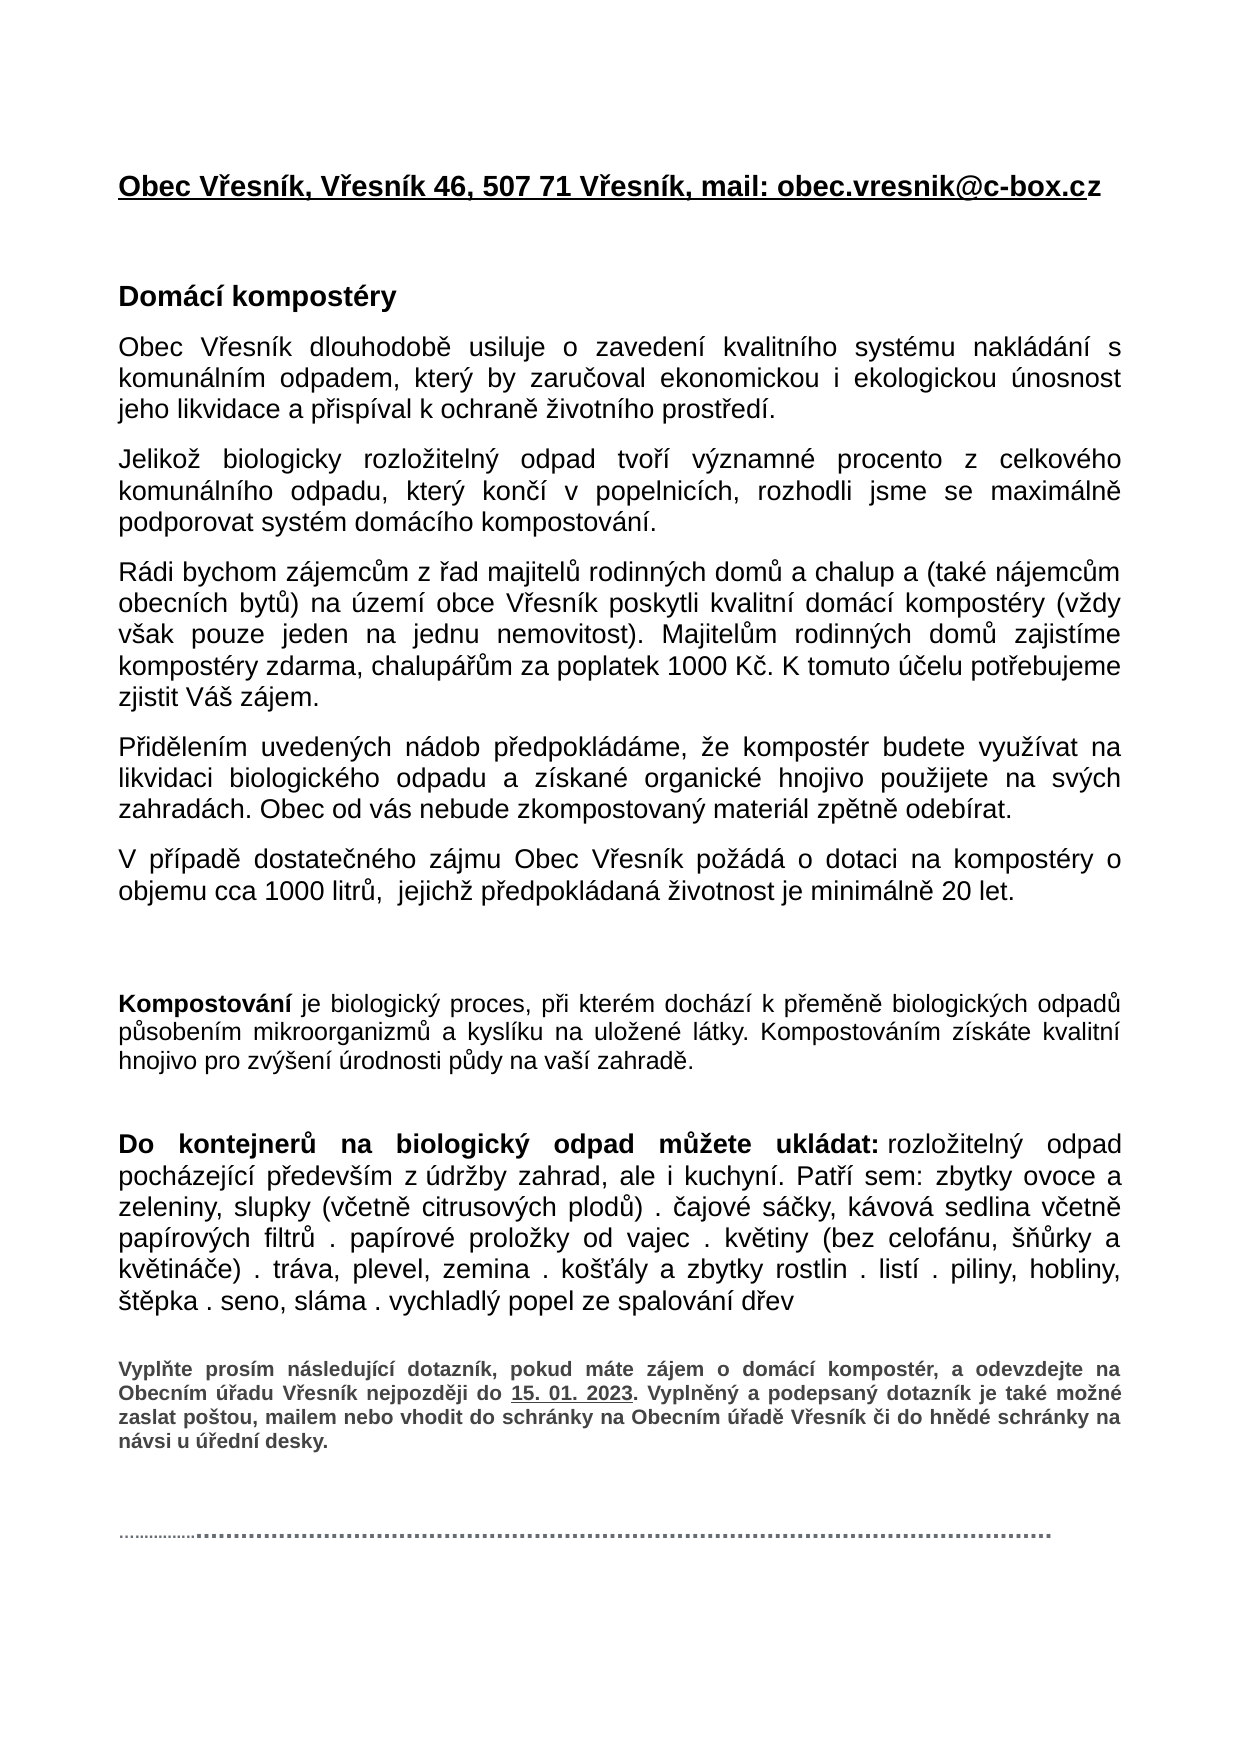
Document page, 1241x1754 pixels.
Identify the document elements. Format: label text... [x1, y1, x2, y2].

text Přidělením uvedených nádob předpokládáme, že kompostér budete využívat na likvidaci biologického odpadu a získané organické hnojivo použijete na svých zahradách. Obec od vás nebude zkompostovaný materiál zpětně odebírat. [118, 731, 1122, 825]
text Domácí kompostéry [118, 279, 1122, 312]
text Vyplňte prosím následující dotazník, pokud máte zájem o domácí kompostér, a odevzdejte na Obecním úřadu Vřesník nejpozději do 15. 01. 2023. Vyplněný a podepsaný dotazník je také možné zaslat poštou, mailem nebo vhodit do schránky na Obecním úřadě Vřesník či do hnědé schránky na návsi u úřední desky. [118, 1328, 1122, 1453]
text Obec Vřesník dlouhodobě usiluje o zavedení kvalitního systému nakládání s komunálním odpadem, který by zaručoval ekonomickou i ekologickou únosnost jeho likvidace a přispíval k ochraně životního prostředí. [118, 331, 1122, 425]
text V případě dostatečného zájmu Obec Vřesník požádá o dotaci na kompostéry o objemu cca 1000 litrů, jejichž předpokládaná životnost je minimálně 20 let. [118, 843, 1122, 906]
text Kompostování je biologický proces, při kterém dochází k přeměně biologických odpadů působením mikroorganizmů a kyslíku na uložené látky. Kompostováním získáte kvalitní hnojivo pro zvýšení úrodnosti půdy na vaší zahradě. [118, 960, 1122, 1075]
text Obec Vřesník, Vřesník 46, 507 71 Vřesník, mail: obec.vresnik@c-box.cz [118, 169, 1122, 203]
text Do kontejnerů na biologický odpad můžete ukládat: rozložitelný odpad pocházející především z údržby zahrad, ale i kuchyní. Patří sem: zbytky ovoce a zeleniny, slupky (včetně citrusových plodů) . čajové sáčky, kávová sedlina včetně papírových filtrů . papírové proložky od vajec . květiny (bez celofánu, šňůrky a květináče) . tráva, plevel, zemina . košťály a zbytky rostlin . listí . piliny, hobliny, štěpka . seno, sláma . vychladlý popel ze spalování dřev [118, 1128, 1122, 1316]
text Rádi bychom zájemcům z řad majitelů rodinných domů a chalup a (také nájemcům obecních bytů) na území obce Vřesník poskytli kvalitní domácí kompostéry (vždy však pouze jeden na jednu nemovitost). Majitelům rodinných domů zajistíme kompostéry zdarma, chalupářům za poplatek 1000 Kč. K tomuto účelu potřebujeme zjistit Váš zájem. [118, 556, 1122, 712]
text Jelikož biologicky rozložitelný odpad tvoří významné procento z celkového komunálního odpadu, který končí v popelnicích, rozhodli jsme se maximálně podporovat systém domácího kompostování. [118, 443, 1122, 537]
text …............................................................................................................................... [118, 1513, 1122, 1544]
